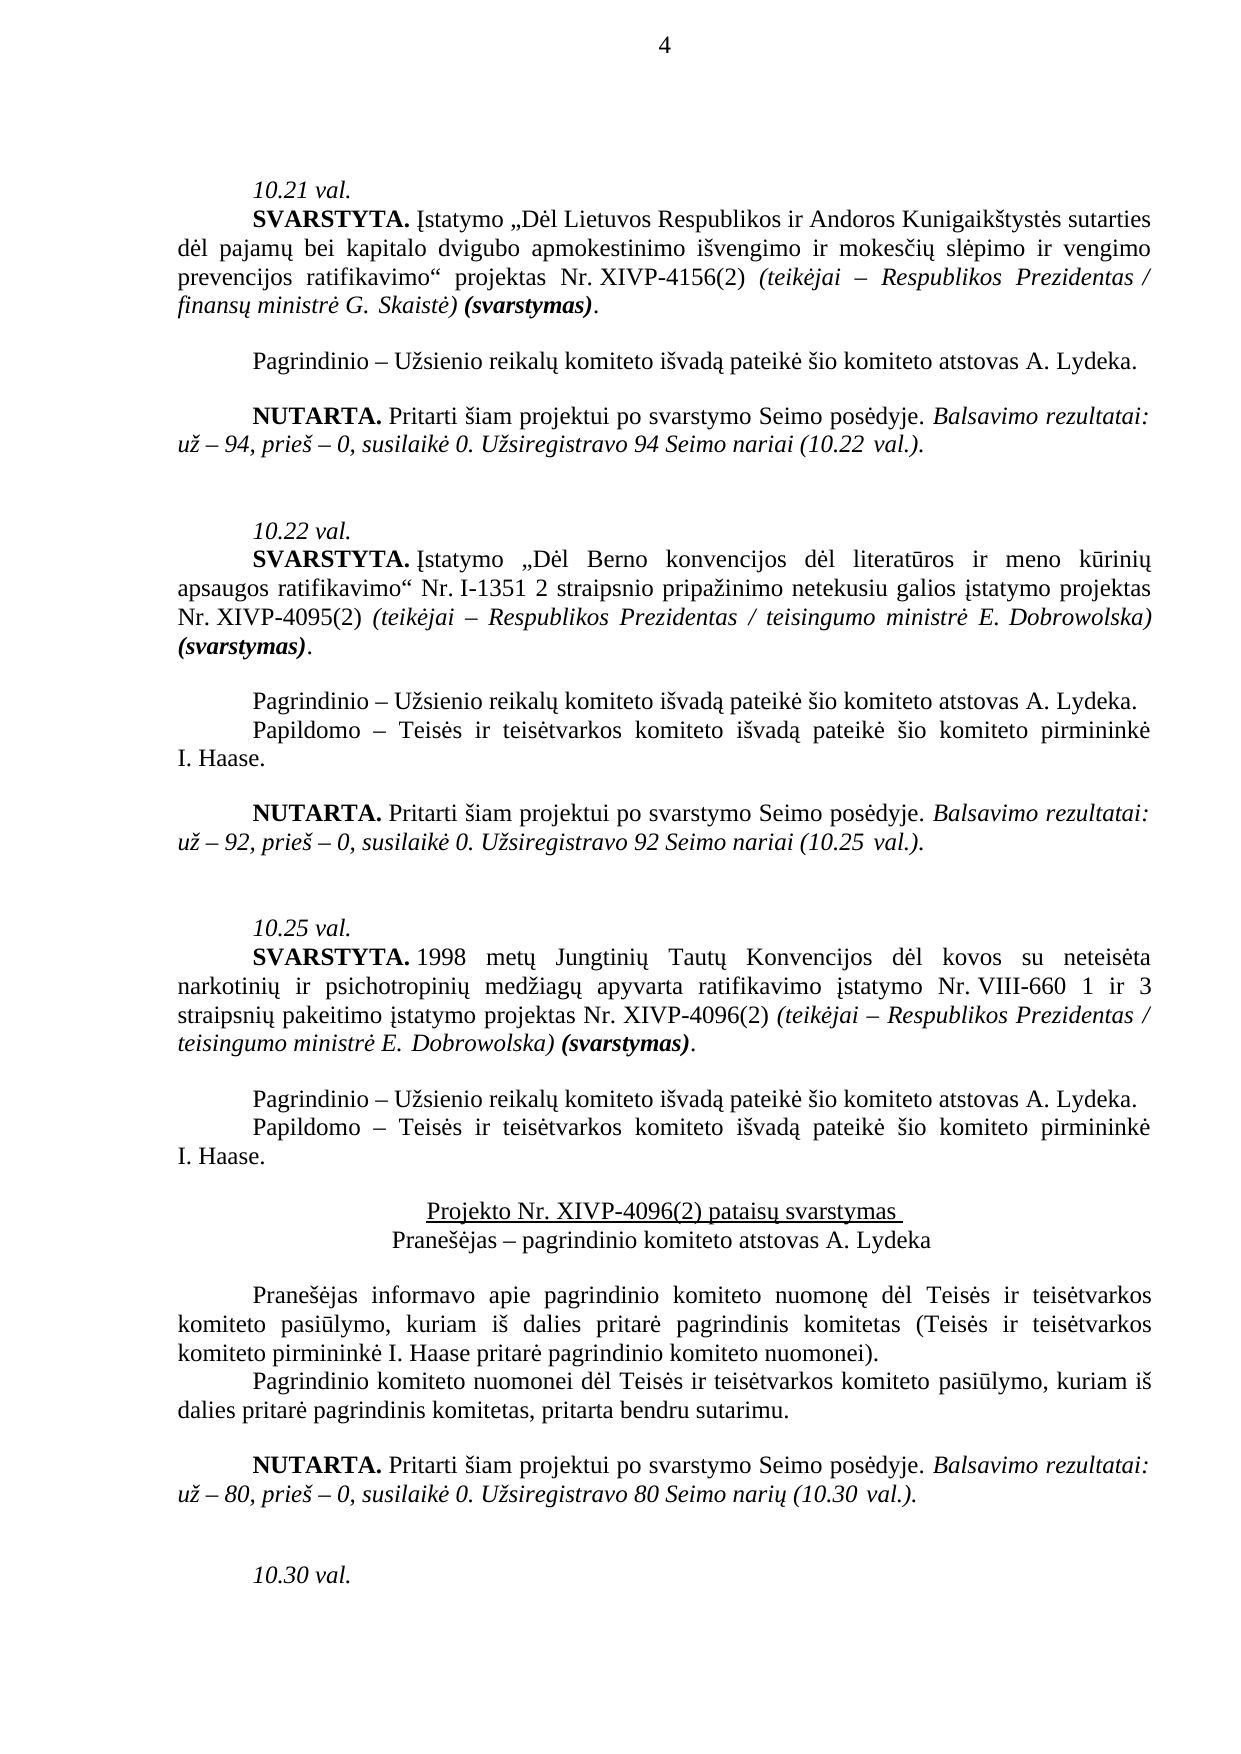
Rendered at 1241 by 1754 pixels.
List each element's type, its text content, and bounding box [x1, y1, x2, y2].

text NUTARTA. Pritarti šiam projektui po svarstymo Seimo posėdyje. Balsavimo rezultatai: už – 80, prieš – 0, susilaikė 0. Užsiregistravo 80 Seimo narių (10.30 val.). [177, 1450, 1152, 1508]
text Papildomo – Teisės ir teisėtvarkos komiteto išvadą pateikė šio komiteto pirmininkė I. Haase. [177, 1112, 1152, 1170]
text Pagrindinio – Užsienio reikalų komiteto išvadą pateikė šio komiteto atstovas A. Lydeka. [177, 686, 1152, 715]
text SVARSTYTA. Įstatymo „Dėl Lietuvos Respublikos ir Andoros Kunigaikštystės sutarties dėl pajamų bei kapitalo dvigubo apmokestinimo išvengimo ir mokesčių slėpimo ir vengimo prevencijos ratifikavimo“ projektas Nr. XIVP-4156(2) (teikėjai – Respublikos Prezidentas / finansų ministrė G. Skaistė) (svarstymas). [177, 204, 1152, 319]
text Pagrindinio komiteto nuomonei dėl Teisės ir teisėtvarkos komiteto pasiūlymo, kuriam iš dalies pritarė pagrindinis komitetas, pritarta bendru sutarimu. [177, 1366, 1152, 1424]
text NUTARTA. Pritarti šiam projektui po svarstymo Seimo posėdyje. Balsavimo rezultatai: už – 94, prieš – 0, susilaikė 0. Užsiregistravo 94 Seimo nariai (10.22 val.). [177, 401, 1152, 458]
text 10.30 val. [177, 1560, 1152, 1589]
text SVARSTYTA. Įstatymo „Dėl Berno konvencijos dėl literatūros ir meno kūrinių apsaugos ratifikavimo“ Nr. I-1351 2 straipsnio pripažinimo netekusiu galios įstatymo projektas Nr. XIVP-4095(2) (teikėjai – Respublikos Prezidentas / teisingumo ministrė E. Dobrowolska) (svarstymas). [177, 544, 1152, 659]
text 10.21 val. [177, 176, 1152, 204]
text Pagrindinio – Užsienio reikalų komiteto išvadą pateikė šio komiteto atstovas A. Lydeka. [177, 1084, 1152, 1112]
text Pranešėjas – pagrindinio komiteto atstovas A. Lydeka [177, 1225, 1152, 1254]
text Pagrindinio – Užsienio reikalų komiteto išvadą pateikė šio komiteto atstovas A. Lydeka. [177, 346, 1152, 374]
text Papildomo – Teisės ir teisėtvarkos komiteto išvadą pateikė šio komiteto pirmininkė I. Haase. [177, 715, 1152, 772]
text Pranešėjas informavo apie pagrindinio komiteto nuomonę dėl Teisės ir teisėtvarkos komiteto pasiūlymo, kuriam iš dalies pritarė pagrindinis komitetas (Teisės ir teisėtvarkos komiteto pirmininkė I. Haase pritarė pagrindinio komiteto nuomonei). [177, 1280, 1152, 1366]
text NUTARTA. Pritarti šiam projektui po svarstymo Seimo posėdyje. Balsavimo rezultatai: už – 92, prieš – 0, susilaikė 0. Užsiregistravo 92 Seimo nariai (10.25 val.). [177, 798, 1152, 856]
text 10.22 val. [177, 516, 1152, 544]
text Projekto Nr. XIVP-4096(2) pataisų svarstymas [177, 1196, 1152, 1225]
text SVARSTYTA. 1998 metų Jungtinių Tautų Konvencijos dėl kovos su neteisėta narkotinių ir psichotropinių medžiagų apyvarta ratifikavimo įstatymo Nr. VIII-660 1 ir 3 straipsnių pakeitimo įstatymo projektas Nr. XIVP-4096(2) (teikėjai – Respublikos Prezidentas / teisingumo ministrė E. Dobrowolska) (svarstymas). [177, 942, 1152, 1057]
text 10.25 val. [177, 913, 1152, 942]
